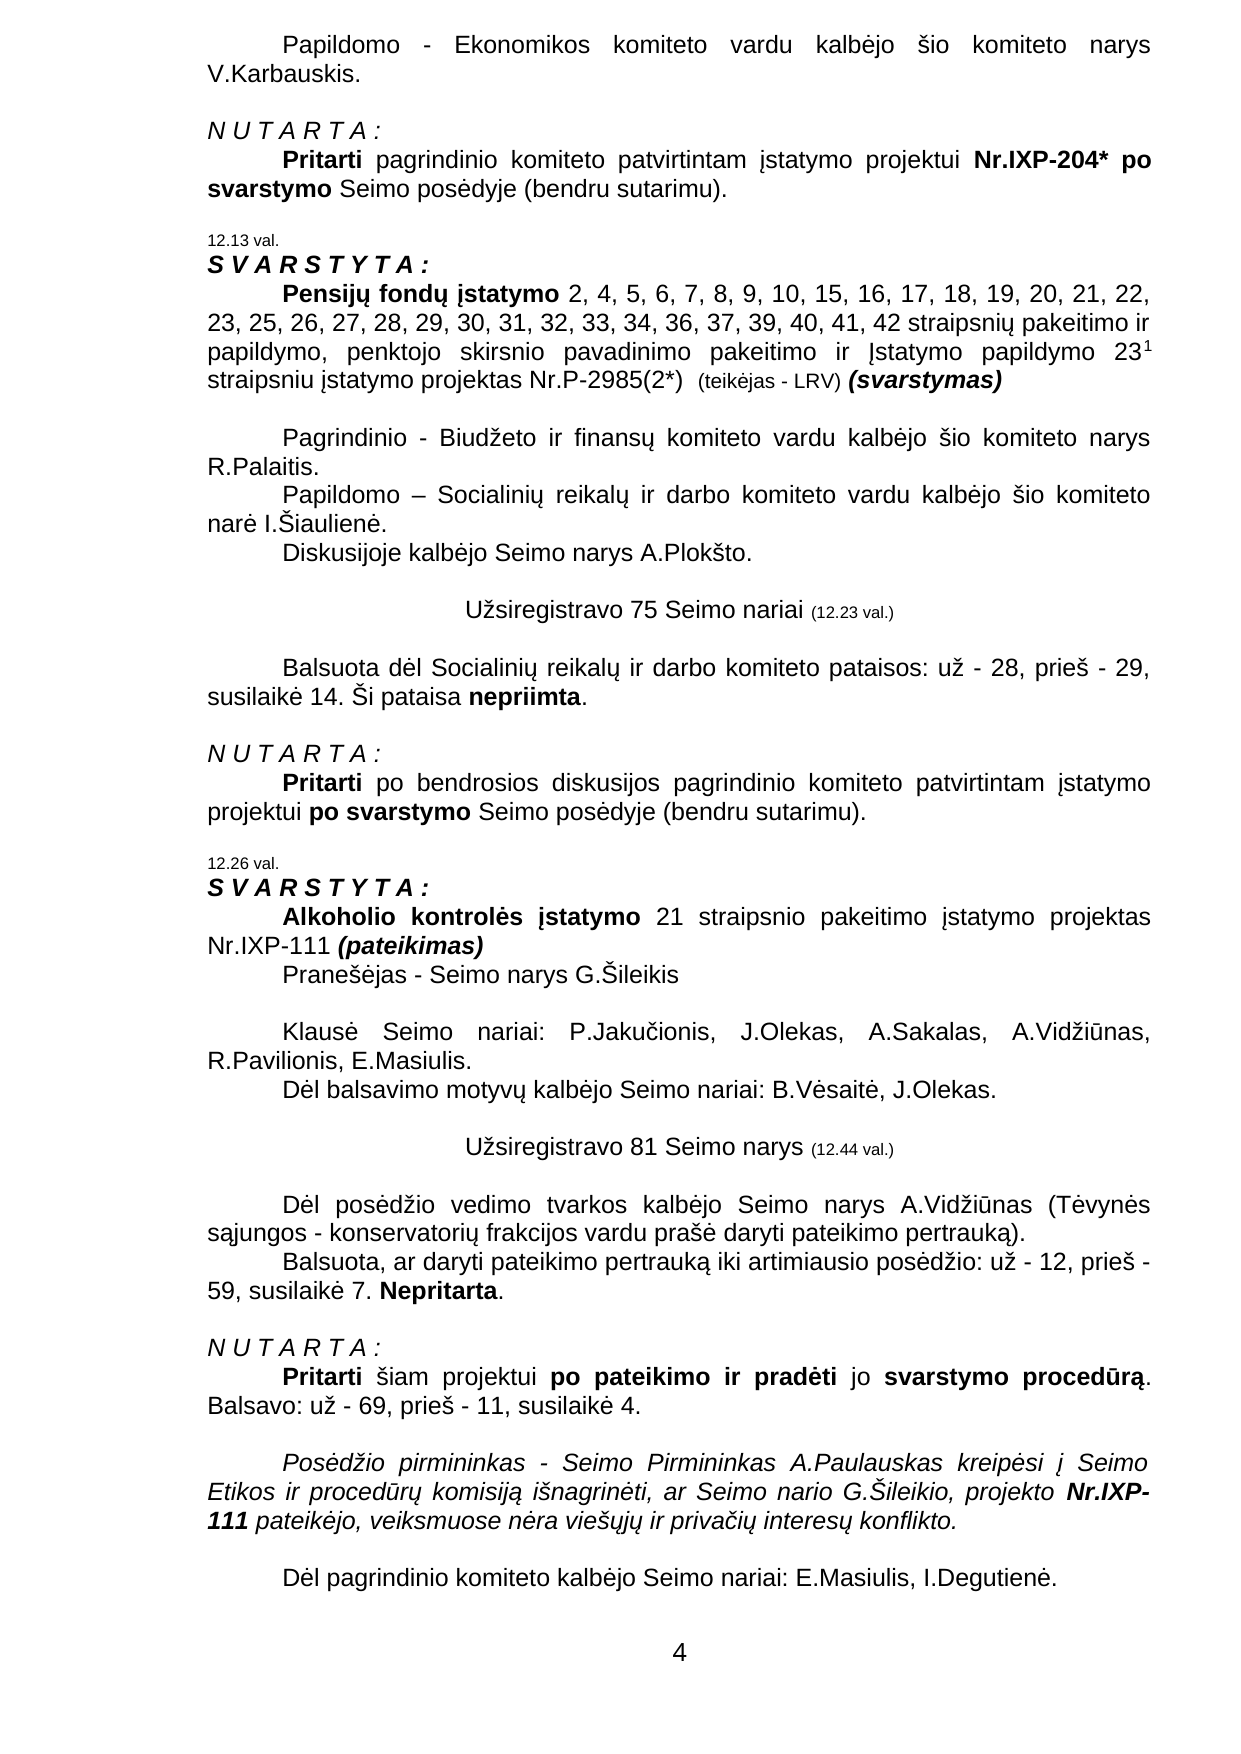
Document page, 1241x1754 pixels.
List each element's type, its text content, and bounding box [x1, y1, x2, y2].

text Dėl posėdžio vedimo tvarkos kalbėjo Seimo narys A.Vidžiūnas (Tėvynės sąjungos - konservatorių frakcijos vardu prašė daryti pateikimo pertrauką). [207, 1189, 1152, 1247]
text N U T A R T A : [207, 1333, 1152, 1362]
text Posėdžio pirmininkas - Seimo Pirmininkas A.Paulauskas kreipėsi į Seimo Etikos ir procedūrų komisiją išnagrinėti, ar Seimo nario G.Šileikio, projekto Nr.IXP-111 pateikėjo, veiksmuose nėra viešųjų ir privačių interesų konflikto. [207, 1448, 1152, 1534]
text Dėl pagrindinio komiteto kalbėjo Seimo nariai: E.Masiulis, I.Degutienė. [207, 1563, 1152, 1592]
text S V A R S T Y T A : [207, 250, 1152, 279]
text 12.26 val. [207, 854, 1152, 873]
text Pagrindinio - Biudžeto ir finansų komiteto vardu kalbėjo šio komiteto narys R.Palaitis. [207, 423, 1152, 480]
text Balsuota, ar daryti pateikimo pertrauką iki artimiausio posėdžio: už - 12, prieš - 59, susilaikė 7. Nepritarta. [207, 1247, 1152, 1304]
text Užsiregistravo 75 Seimo nariai (12.23 val.) [207, 595, 1152, 624]
text Dėl balsavimo motyvų kalbėjo Seimo nariai: B.Vėsaitė, J.Olekas. [207, 1074, 1152, 1103]
text Alkoholio kontrolės įstatymo 21 straipsnio pakeitimo įstatymo projektas Nr.IXP-111 (pateikimas) [207, 902, 1152, 959]
text Diskusijoje kalbėjo Seimo narys A.Plokšto. [207, 538, 1152, 567]
text Pritarti šiam projektui po pateikimo ir pradėti jo svarstymo procedūrą. Balsavo: už - 69, prieš - 11, susilaikė 4. [207, 1362, 1152, 1419]
text Papildomo – Socialinių reikalų ir darbo komiteto vardu kalbėjo šio komiteto narė I.Šiaulienė. [207, 480, 1152, 538]
text Pranešėjas - Seimo narys G.Šileikis [207, 959, 1152, 988]
text S V A R S T Y T A : [207, 873, 1152, 902]
text Klausė Seimo nariai: P.Jakučionis, J.Olekas, A.Sakalas, A.Vidžiūnas, R.Pavilionis, E.Masiulis. [207, 1017, 1152, 1074]
text Papildomo - Ekonomikos komiteto vardu kalbėjo šio komiteto narys V.Karbauskis. [207, 30, 1152, 87]
text N U T A R T A : [207, 739, 1152, 768]
text Užsiregistravo 81 Seimo narys (12.44 val.) [207, 1132, 1152, 1161]
text Pritarti po bendrosios diskusijos pagrindinio komiteto patvirtintam įstatymo projektui po svarstymo Seimo posėdyje (bendru sutarimu). [207, 768, 1152, 825]
text N U T A R T A : [207, 116, 1152, 145]
text 12.13 val. [207, 231, 1152, 250]
text Balsuota dėl Socialinių reikalų ir darbo komiteto pataisos: už - 28, prieš - 29, susilaikė 14. Ši pataisa nepriimta. [207, 653, 1152, 710]
text Pritarti pagrindinio komiteto patvirtintam įstatymo projektui Nr.IXP-204* po svarstymo Seimo posėdyje (bendru sutarimu). [207, 145, 1152, 202]
text Pensijų fondų įstatymo 2, 4, 5, 6, 7, 8, 9, 10, 15, 16, 17, 18, 19, 20, 21, 22, 23, 25, 26, 27, 28, 29, 30, 31, 32, 33, 34, 36, 37, 39, 40, 41, 42 straipsnių pakeitimo ir papildymo, penktojo skirsnio pavadinimo pakeitimo ir Įstatymo papildymo 231 straipsniu įstatymo projektas Nr.P-2985(2*) (teikėjas - LRV) (svarstymas) [207, 279, 1152, 394]
